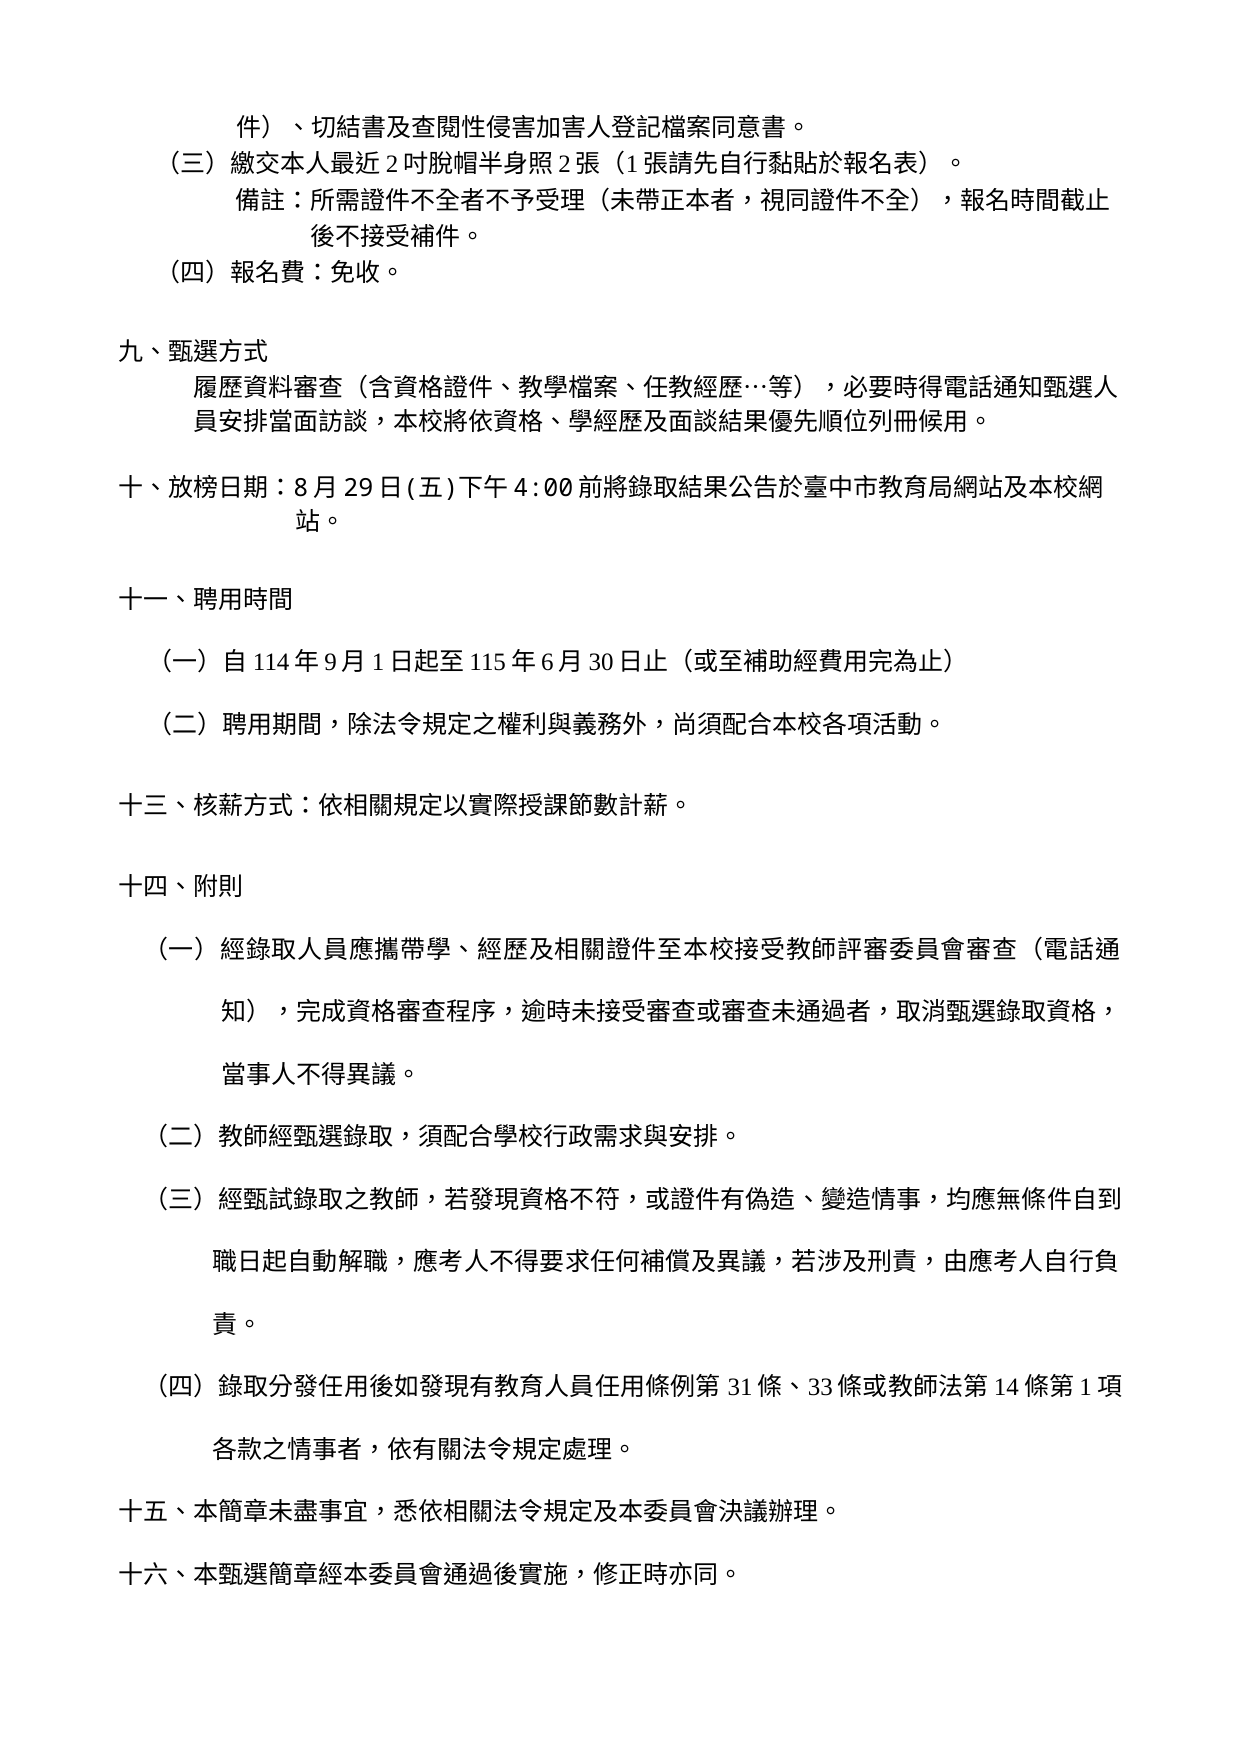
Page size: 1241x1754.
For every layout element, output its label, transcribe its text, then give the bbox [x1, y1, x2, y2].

text （三）經甄試錄取之教師，若發現資格不符，或證件有偽造、變造情事，均應無條件自到職日起自動解職，應考人不得要求任何補償及異議，若涉及刑責，由應考人自行負責。 [143, 1156, 1122, 1343]
text （四）報名費：免收。 [156, 253, 1122, 289]
text 九、甄選方式 [118, 308, 1122, 370]
text 履歷資料審查（含資格證件、教學檔案、任教經歷…等），必要時得電話通知甄選人員安排當面訪談，本校將依資格、學經歷及面談結果優先順位列冊候用。 [193, 370, 1122, 437]
text 備註：所需證件不全者不予受理（未帶正本者，視同證件不全），報名時間截止後不接受補件。 [235, 180, 1122, 253]
text 十四、附則 [118, 843, 1122, 906]
text （二）教師經甄選錄取，須配合學校行政需求與安排。 [143, 1093, 1122, 1156]
text 十一、聘用時間 [118, 556, 1122, 618]
text （二）聘用期間，除法令規定之權利與義務外，尚須配合本校各項活動。 [148, 681, 1122, 743]
text 十六、本甄選簡章經本委員會通過後實施，修正時亦同。 [118, 1531, 1122, 1593]
text （一）自114年9月1日起至115年6月30日止（或至補助經費用完為止） [148, 618, 1122, 681]
text 十五、本簡章未盡事宜，悉依相關法令規定及本委員會決議辦理。 [118, 1468, 1122, 1531]
text （四）錄取分發任用後如發現有教育人員任用條例第31條、33條或教師法第14條第1項各款之情事者，依有關法令規定處理。 [143, 1343, 1122, 1468]
text 件）、切結書及查閱性侵害加害人登記檔案同意書。 [133, 108, 1122, 144]
text （一）經錄取人員應攜帶學、經歷及相關證件至本校接受教師評審委員會審查（電話通知），完成資格審查程序，逾時未接受審查或審查未通過者，取消甄選錄取資格，當事人不得異議。 [143, 906, 1122, 1093]
text 十三、核薪方式：依相關規定以實際授課節數計薪。 [118, 762, 1122, 824]
text 十、放榜日期：8月29日(五)下午4:00前將錄取結果公告於臺中市教育局網站及本校網站。 [118, 470, 1122, 537]
text （三）繳交本人最近2吋脫帽半身照2張（1張請先自行黏貼於報名表）。 [156, 144, 1122, 180]
